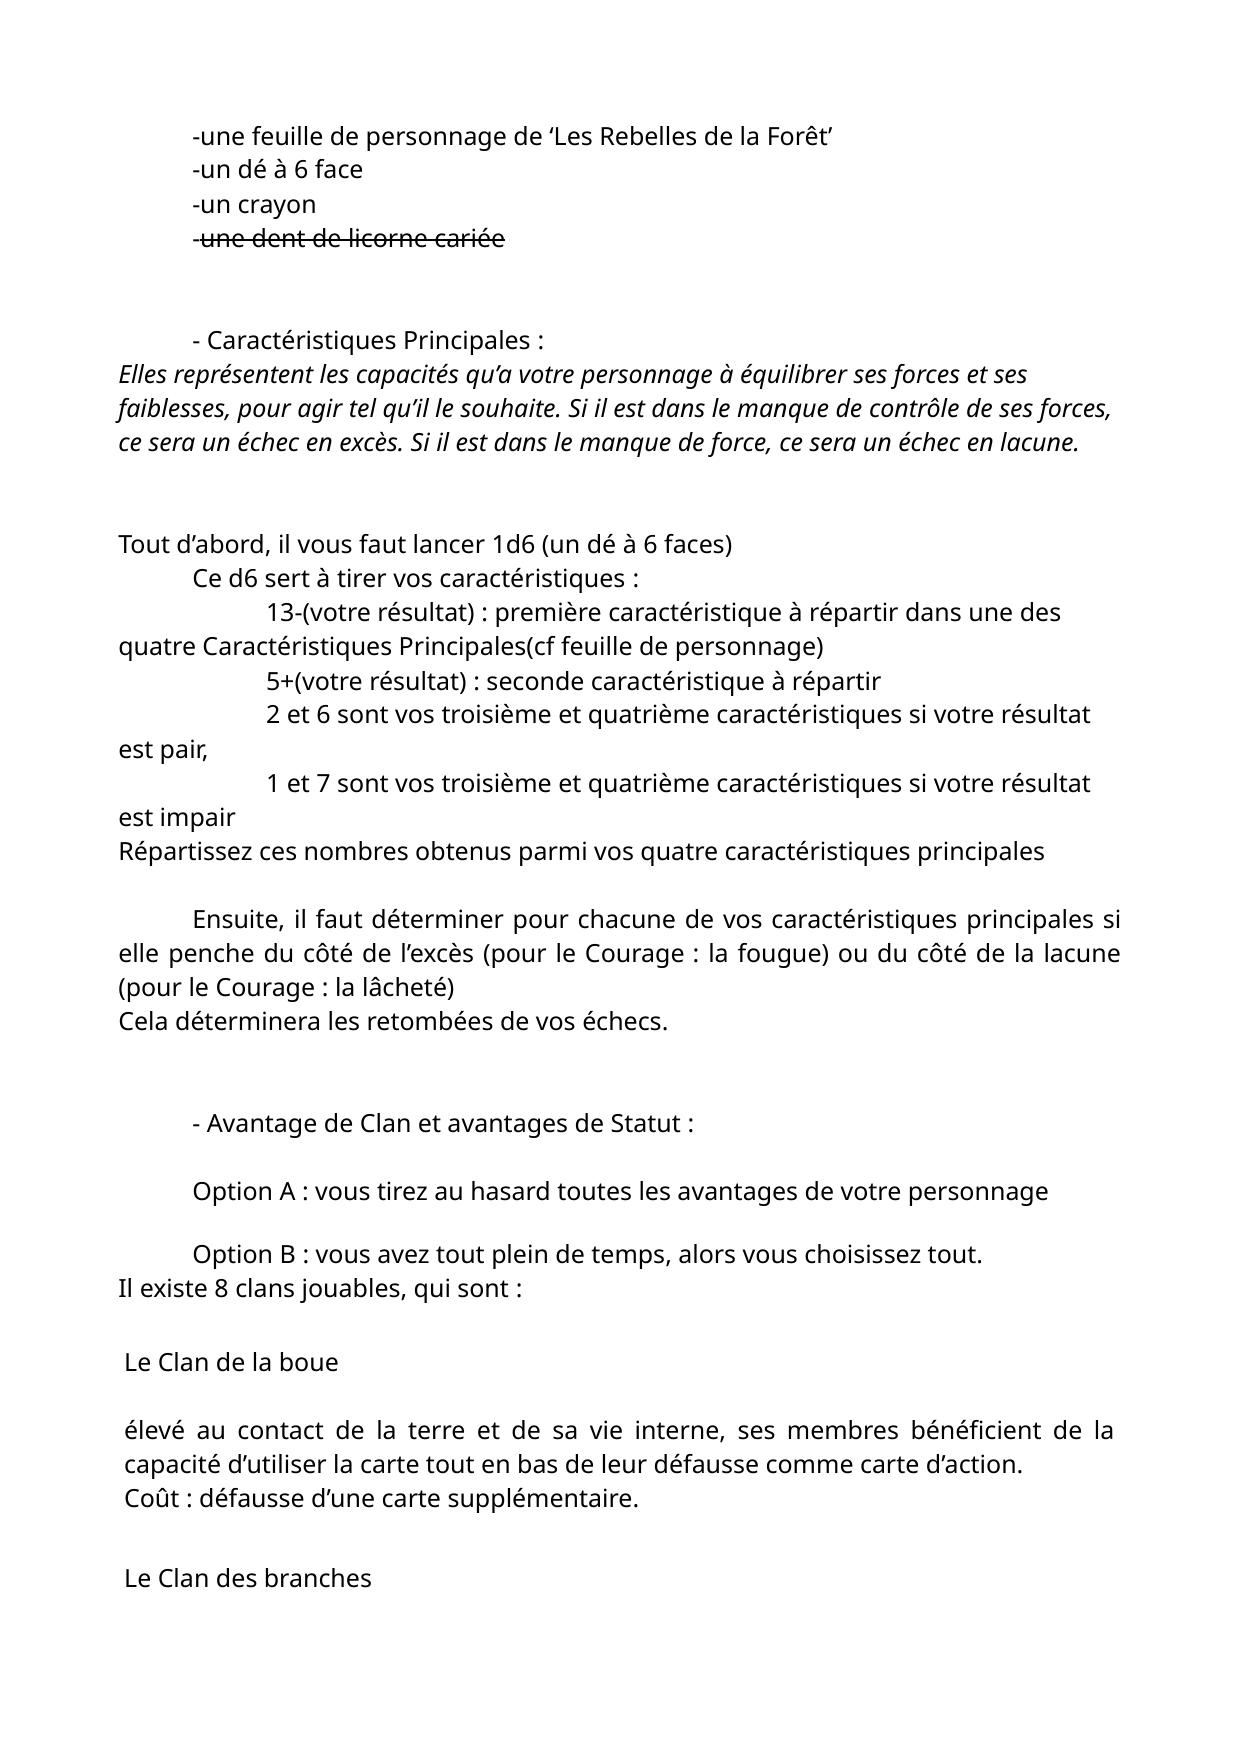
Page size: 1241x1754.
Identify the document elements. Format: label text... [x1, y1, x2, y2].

text -une dent de licorne cariée [118, 220, 1122, 254]
text Cela déterminera les retombées de vos échecs. [118, 1004, 1122, 1038]
text -une feuille de personnage de ‘Les Rebelles de la Forêt’ [118, 118, 1122, 152]
text -un crayon [118, 186, 1122, 220]
text 2 et 6 sont vos troisième et quatrième caractéristiques si votre résultat est pair, [118, 697, 1122, 765]
text - Caractéristiques Principales : [118, 322, 1122, 357]
text 13-(votre résultat) : première caractéristique à répartir dans une des quatre Caractéristiques Principales(cf feuille de personnage) [118, 595, 1122, 663]
text Option B : vous avez tout plein de temps, alors vous choisissez tout. [118, 1237, 1122, 1271]
text Tout d’abord, il vous faut lancer 1d6 (un dé à 6 faces) Ce d6 sert à tirer vos caractéristiques : [118, 527, 1122, 595]
table_cell Le Clan des branches [118, 1555, 1122, 1634]
table_header Le Clan de la boue élevé au contact de la terre et de sa vie interne, ses membres bénéficient de la capacité d’utiliser la carte tout en bas de leur défausse comme carte d’action. Coût : défausse d’une carte supplémentaire. [118, 1339, 1122, 1555]
text Option A : vous tirez au hasard toutes les avantages de votre personnage [118, 1174, 1122, 1208]
text Répartissez ces nombres obtenus parmi vos quatre caractéristiques principales [118, 833, 1122, 867]
text Il existe 8 clans jouables, qui sont : [118, 1271, 1122, 1305]
text -un dé à 6 face [118, 152, 1122, 186]
text 5+(votre résultat) : seconde caractéristique à répartir [118, 663, 1122, 697]
text Ensuite, il faut déterminer pour chacune de vos caractéristiques principales si elle penche du côté de l’excès (pour le Courage : la fougue) ou du côté de la lacune (pour le Courage : la lâcheté) [118, 902, 1122, 1004]
text Elles représentent les capacités qu’a votre personnage à équilibrer ses forces et ses faiblesses, pour agir tel qu’il le souhaite. Si il est dans le manque de contrôle de ses forces, ce sera un échec en excès. Si il est dans le manque de force, ce sera un échec en lacune. [118, 357, 1122, 459]
text - Avantage de Clan et avantages de Statut : [118, 1106, 1122, 1140]
text 1 et 7 sont vos troisième et quatrième caractéristiques si votre résultat est impair [118, 765, 1122, 833]
